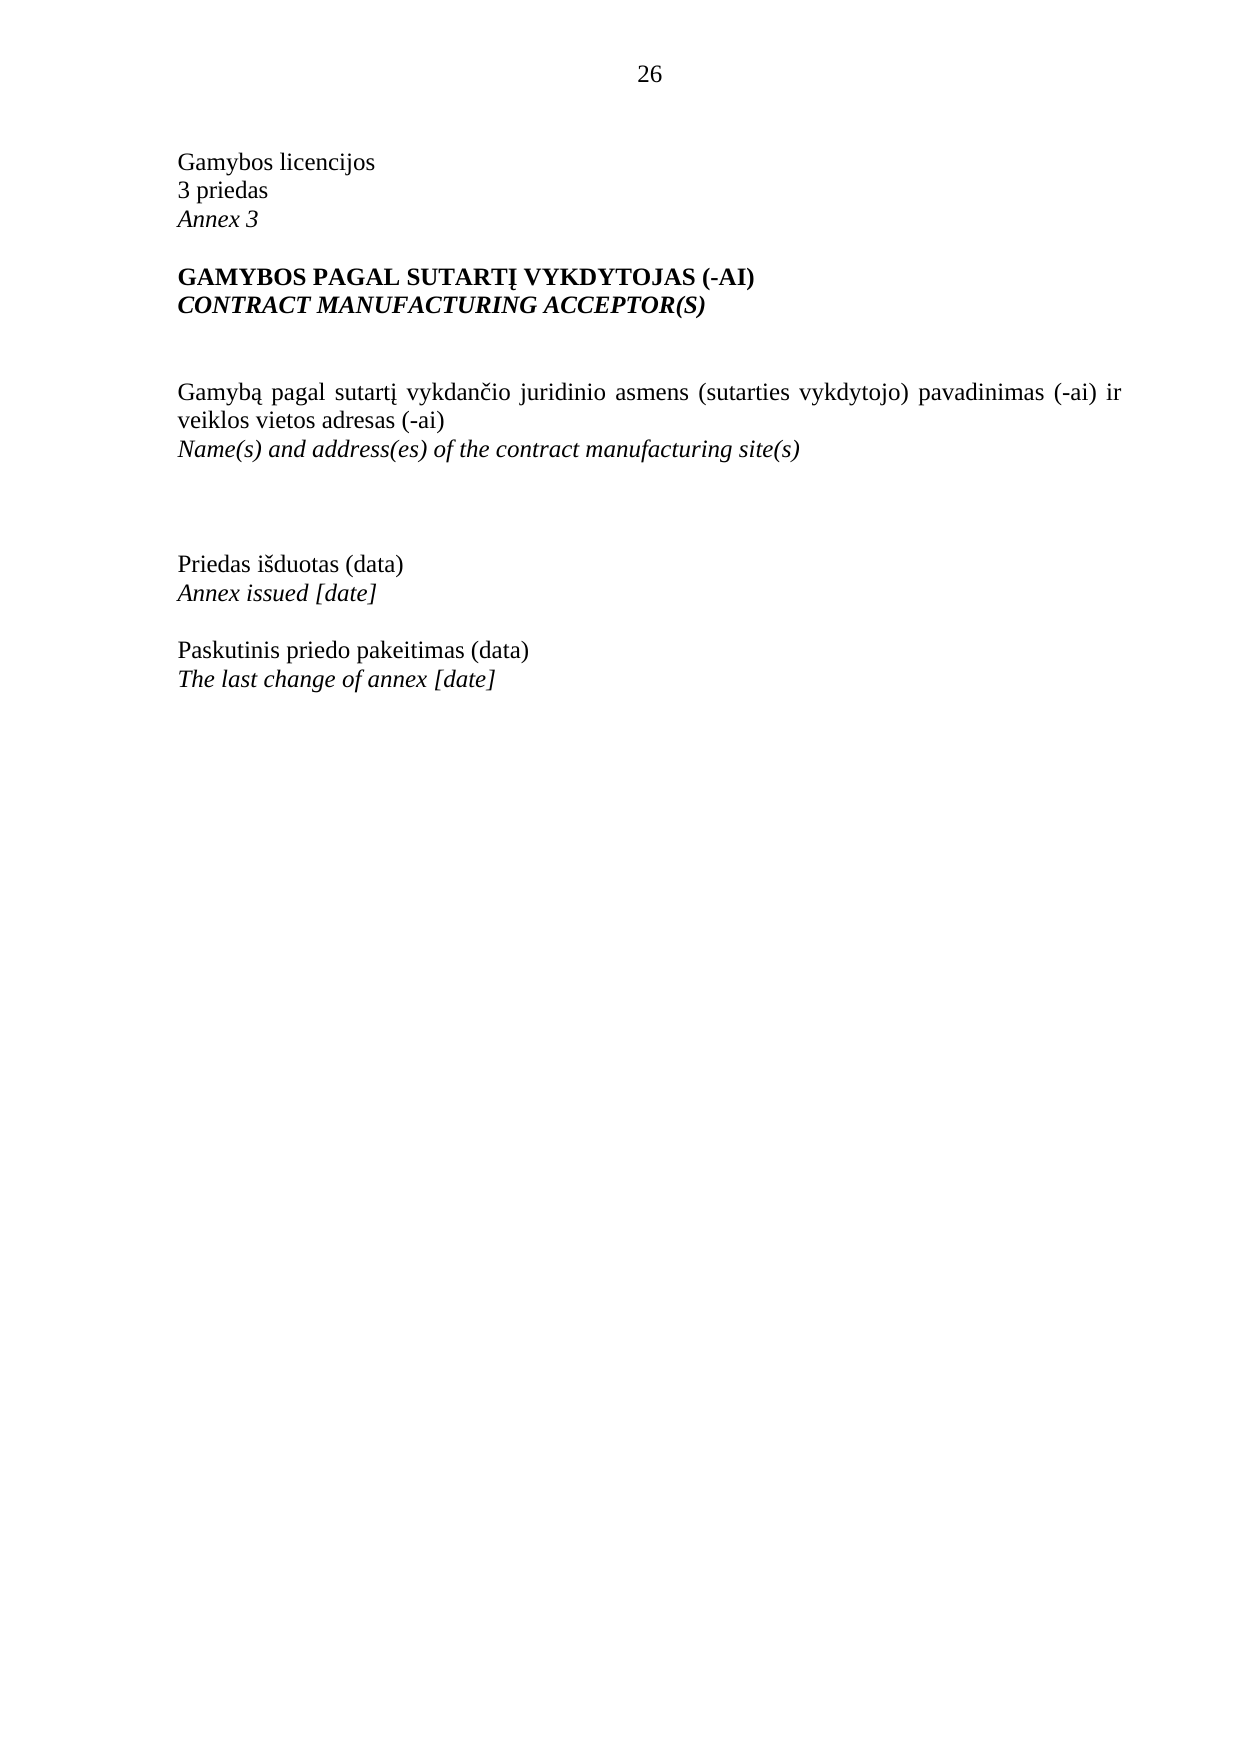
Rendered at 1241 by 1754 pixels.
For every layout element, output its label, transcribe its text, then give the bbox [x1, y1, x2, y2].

text Gamybą pagal sutartį vykdančio juridinio asmens (sutarties vykdytojo) pavadinimas (-ai) ir veiklos vietos adresas (-ai) [177, 377, 1122, 434]
text Priedas išduotas (data) [177, 549, 1122, 578]
text Annex issued [date] [177, 578, 1122, 607]
text 3 priedas [177, 176, 1122, 204]
text The last change of annex [date] [177, 664, 1122, 693]
text Gamybos licencijos [177, 147, 1122, 176]
text GAMYBOS PAGAL SUTARTĮ VYKDYTOJAS (-AI) [177, 262, 1122, 291]
text Name(s) and address(es) of the contract manufacturing site(s) [177, 434, 1122, 463]
text CONTRACT MANUFACTURING ACCEPTOR(S) [177, 291, 1122, 319]
text Paskutinis priedo pakeitimas (data) [177, 636, 1122, 664]
text Annex 3 [177, 204, 1122, 233]
